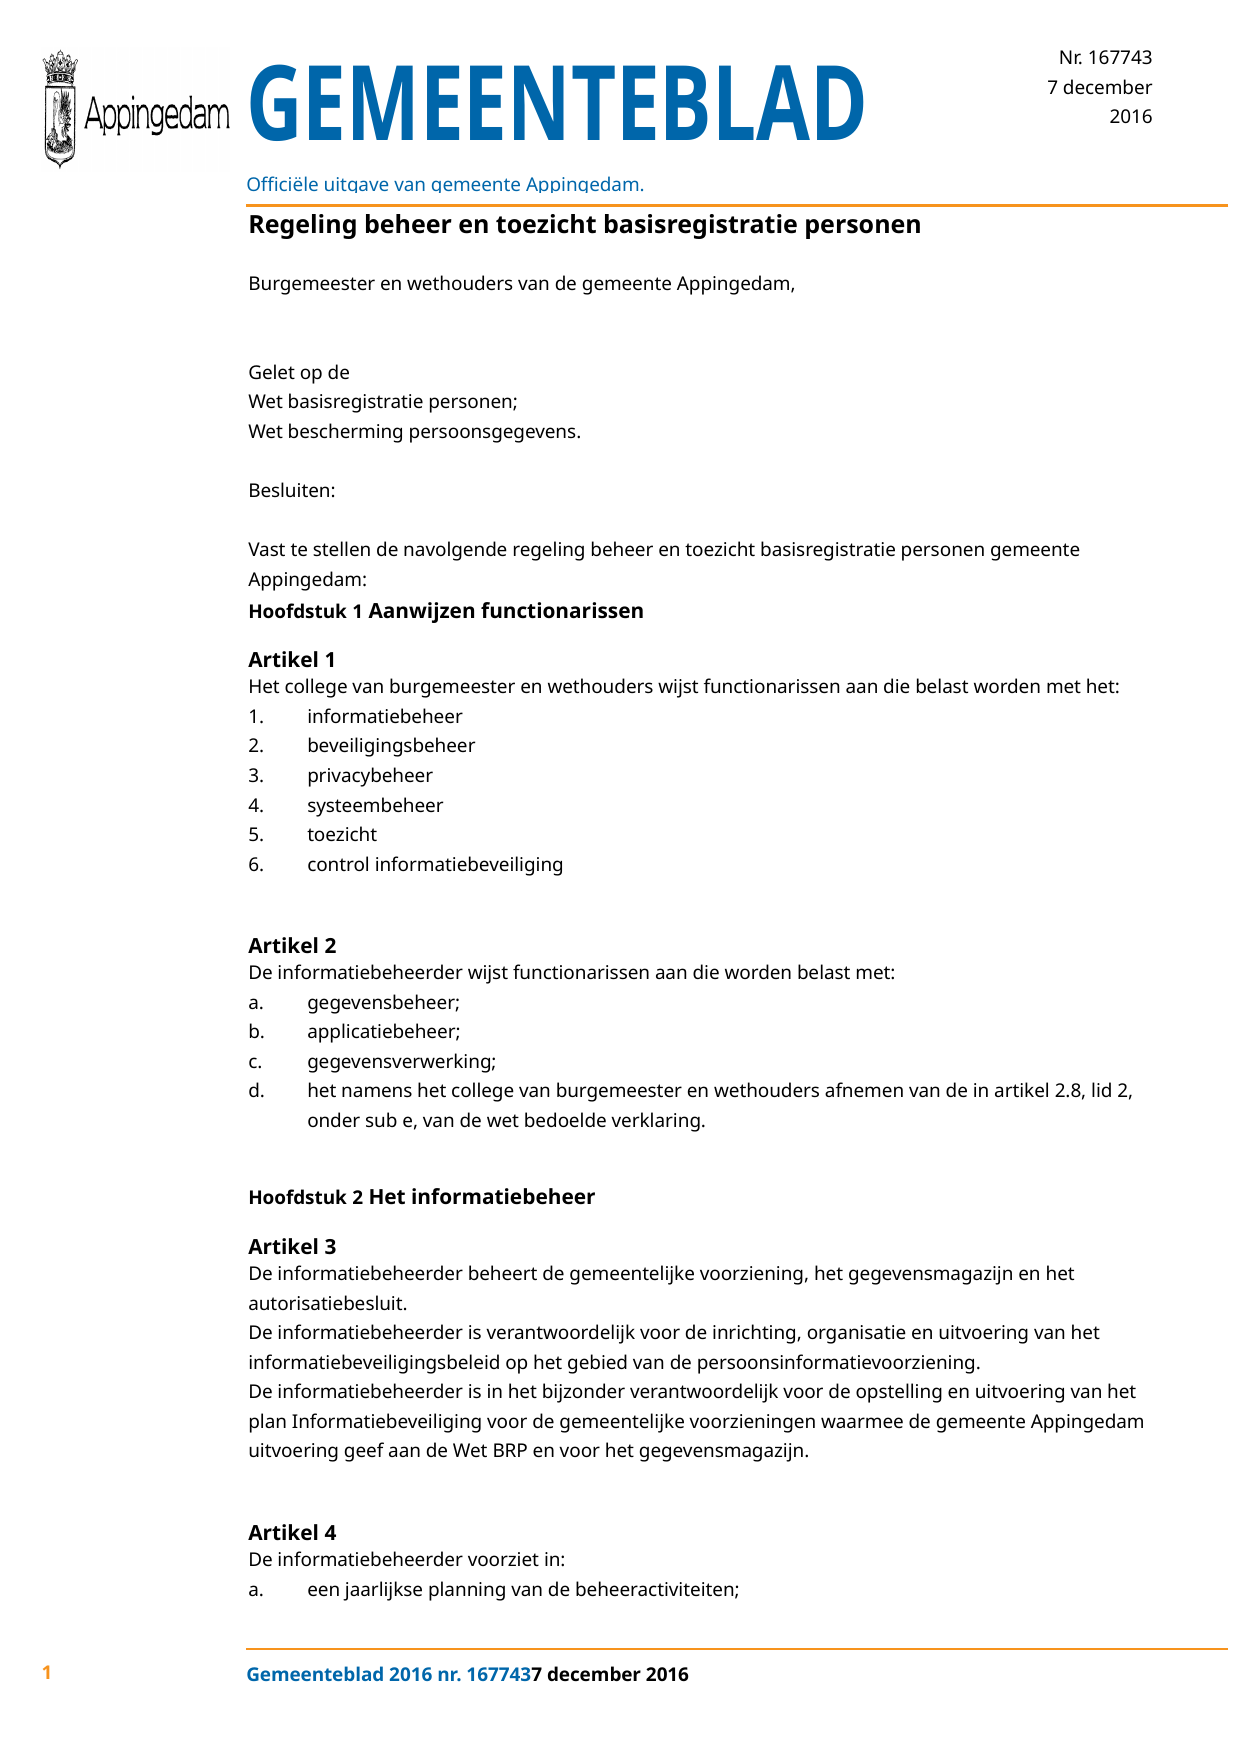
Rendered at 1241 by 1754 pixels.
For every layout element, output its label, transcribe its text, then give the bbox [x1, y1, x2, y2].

text Regeling beheer en toezicht basisregistratie personen [248, 207, 1152, 241]
text De informatiebeheerder beheert de gemeentelijke voorziening, het gegevensmagazijn en het autorisatiebesluit. [248, 1260, 1152, 1316]
text Artikel 1 [248, 645, 1152, 673]
list gegevensverwerking; [248, 1048, 1152, 1074]
list systeembeheer [248, 792, 1152, 817]
picture [41, 47, 231, 172]
list gegevensbeheer; [248, 989, 1152, 1015]
list beveiligingsbeheer [248, 733, 1152, 758]
text De informatiebeheerder wijst functionarissen aan die worden belast met: [248, 959, 1152, 985]
text Artikel 4 [248, 1518, 1152, 1546]
text Gelet op de [248, 359, 1152, 385]
list control informatiebeveiliging [248, 851, 1152, 877]
list het namens het college van burgemeester en wethouders afnemen van de in artikel 2.8, lid 2, onder sub e, van de wet bedoelde verklaring. [248, 1078, 1152, 1133]
list privacybeheer [248, 762, 1152, 788]
list toezicht [248, 821, 1152, 847]
list applicatiebeheer; [248, 1018, 1152, 1044]
text Wet basisregistratie personen; [248, 389, 1152, 414]
text Wet bescherming persoonsgegevens. [248, 418, 1152, 444]
list een jaarlijkse planning van de beheeractiviteiten; [248, 1576, 1152, 1601]
text Vast te stellen de navolgende regeling beheer en toezicht basisregistratie personen gemeente Appingedam: [248, 537, 1152, 592]
list informatiebeheer [248, 703, 1152, 729]
text De informatiebeheerder voorziet in: [248, 1546, 1152, 1572]
text Burgemeester en wethouders van de gemeente Appingedam, [248, 270, 1152, 296]
text Hoofdstuk 2 Het informatiebeheer [248, 1182, 1152, 1211]
text Het college van burgemeester en wethouders wijst functionarissen aan die belast worden met het: [248, 673, 1152, 699]
text Artikel 2 [248, 931, 1152, 959]
text Hoofdstuk 1 Aanwijzen functionarissen [248, 596, 1152, 624]
text Artikel 3 [248, 1232, 1152, 1260]
text De informatiebeheerder is in het bijzonder verantwoordelijk voor de opstelling en uitvoering van het plan Informatiebeveiliging voor de gemeentelijke voorzieningen waarmee de gemeente Appingedam uitvoering geef aan de Wet BRP en voor het gegevensmagazijn. [248, 1378, 1152, 1463]
text De informatiebeheerder is verantwoordelijk voor de inrichting, organisatie en uitvoering van het informatiebeveiligingsbeleid op het gebied van de persoonsinformatievoorziening. [248, 1319, 1152, 1375]
text Besluiten: [248, 477, 1152, 503]
